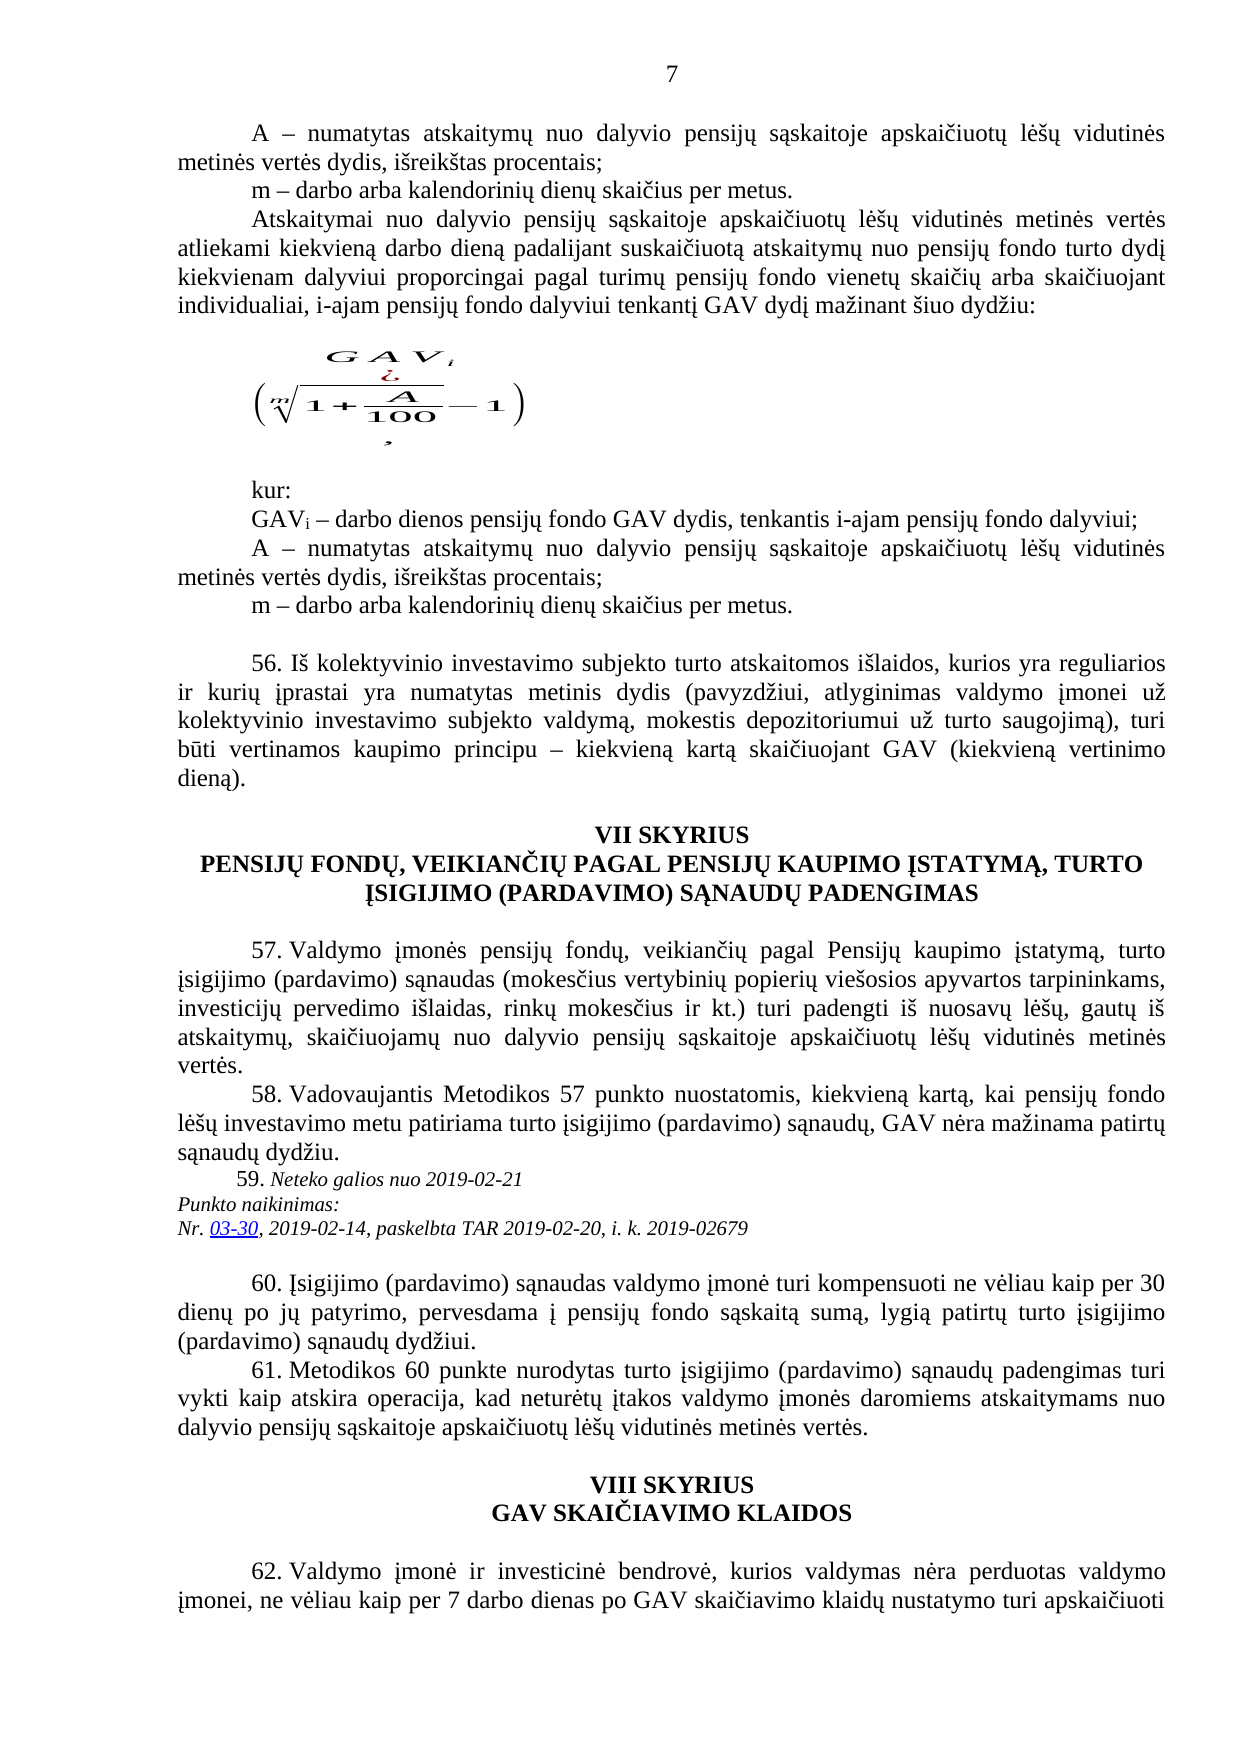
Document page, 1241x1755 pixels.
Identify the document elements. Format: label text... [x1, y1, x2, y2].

text VIII SKYRIUS [177, 1470, 1166, 1498]
text 62. Valdymo įmonė ir investicinė bendrovė, kurios valdymas nėra perduotas valdymo įmonei, ne vėliau kaip per 7 darbo dienas po GAV skaičiavimo klaidų nustatymo turi apskaičiuoti [177, 1556, 1166, 1613]
text kur: [177, 475, 1166, 504]
text VII SKYRIUS [177, 820, 1166, 849]
text Nr. 03-30, 2019-02-14, paskelbta TAR 2019-02-20, i. k. 2019-02679 [177, 1216, 1166, 1240]
text 57. Valdymo įmonės pensijų fondų, veikiančių pagal Pensijų kaupimo įstatymą, turto įsigijimo (pardavimo) sąnaudas (mokesčius vertybinių popierių viešosios apyvartos tarpininkams, investicijų pervedimo išlaidas, rinkų mokesčius ir kt.) turi padengti iš nuosavų lėšų, gautų iš atskaitymų, skaičiuojamų nuo dalyvio pensijų sąskaitoje apskaičiuotų lėšų vidutinės metinės vertės. [177, 935, 1166, 1079]
text 59. Neteko galios nuo 2019-02-21 [177, 1165, 1166, 1192]
text A – numatytas atskaitymų nuo dalyvio pensijų sąskaitoje apskaičiuotų lėšų vidutinės metinės vertės dydis, išreikštas procentais; [177, 533, 1166, 590]
text A – numatytas atskaitymų nuo dalyvio pensijų sąskaitoje apskaičiuotų lėšų vidutinės metinės vertės dydis, išreikštas procentais; [177, 118, 1166, 176]
text 61. Metodikos 60 punkte nurodytas turto įsigijimo (pardavimo) sąnaudų padengimas turi vykti kaip atskira operacija, kad neturėtų įtakos valdymo įmonės daromiems atskaitymams nuo dalyvio pensijų sąskaitoje apskaičiuotų lėšų vidutinės metinės vertės. [177, 1355, 1166, 1441]
text pensijų fondų, veikiančių pagal Pensijų kaupimo įstatymą, TURTO ĮSIGIJIMO (PARDAVIMO) SĄNAUDŲ PADENGIMAS [177, 849, 1166, 907]
text 56. Iš kolektyvinio investavimo subjekto turto atskaitomos išlaidos, kurios yra reguliarios ir kurių įprastai yra numatytas metinis dydis (pavyzdžiui, atlyginimas valdymo įmonei už kolektyvinio investavimo subjekto valdymą, mokestis depozitoriumui už turto saugojimą), turi būti vertinamos kaupimo principu – kiekvieną kartą skaičiuojant GAV (kiekvieną vertinimo dieną). [177, 648, 1166, 792]
text 58. Vadovaujantis Metodikos 57 punkto nuostatomis, kiekvieną kartą, kai pensijų fondo lėšų investavimo metu patiriama turto įsigijimo (pardavimo) sąnaudų, GAV nėra mažinama patirtų sąnaudų dydžiu. [177, 1079, 1166, 1165]
text Atskaitymai nuo dalyvio pensijų sąskaitoje apskaičiuotų lėšų vidutinės metinės vertės atliekami kiekvieną darbo dieną padalijant suskaičiuotą atskaitymų nuo pensijų fondo turto dydį kiekvienam dalyviui proporcingai pagal turimų pensijų fondo vienetų skaičių arba skaičiuojant individualiai, i-ajam pensijų fondo dalyviui tenkantį GAV dydį mažinant šiuo dydžiu: [177, 204, 1166, 319]
text Punkto naikinimas: [177, 1192, 1166, 1216]
text GAVi – darbo dienos pensijų fondo GAV dydis, tenkantis i-ajam pensijų fondo dalyviui; [177, 504, 1166, 533]
text m – darbo arba kalendorinių dienų skaičius per metus. [177, 176, 1166, 204]
text GAV SKAIČIAVIMO KLAIDOS [177, 1498, 1166, 1527]
text 60. Įsigijimo (pardavimo) sąnaudas valdymo įmonė turi kompensuoti ne vėliau kaip per 30 dienų po jų patyrimo, pervesdama į pensijų fondo sąskaitą sumą, lygią patirtų turto įsigijimo (pardavimo) sąnaudų dydžiui. [177, 1268, 1166, 1355]
text m – darbo arba kalendorinių dienų skaičius per metus. [177, 590, 1166, 619]
